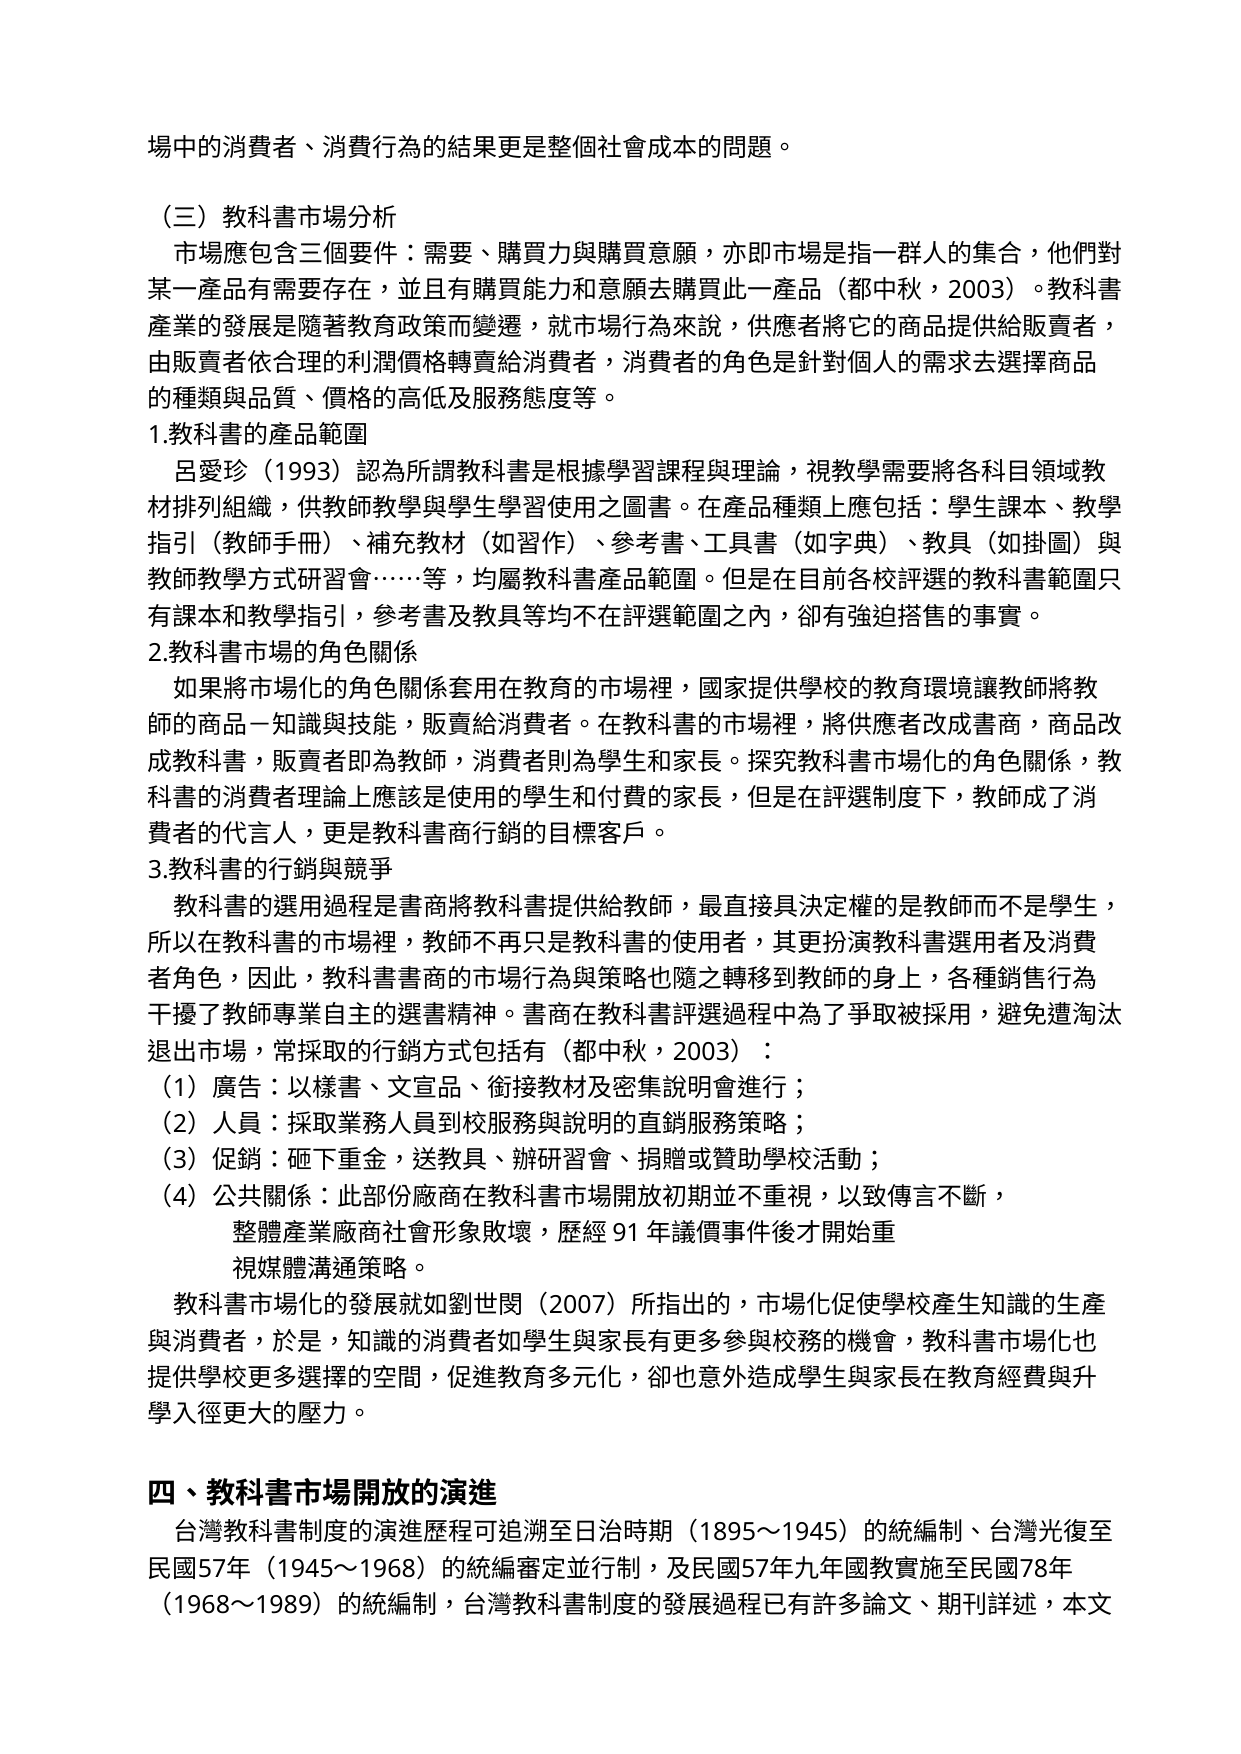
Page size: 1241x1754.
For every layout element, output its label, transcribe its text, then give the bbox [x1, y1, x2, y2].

text 視媒體溝通策略。 [148, 1248, 1122, 1285]
text 教科書的選用過程是書商將教科書提供給教師，最直接具決定權的是教師而不是學生，所以在教科書的市場裡，教師不再只是教科書的使用者，其更扮演教科書選用者及消費者角色，因此，教科書書商的市場行為與策略也隨之轉移到教師的身上，各種銷售行為干擾了教師專業自主的選書精神。書商在教科書評選過程中為了爭取被採用，避免遭淘汰退出市場，常採取的行銷方式包括有（都中秋，2003）： [148, 886, 1122, 1067]
text 2.教科書市場的角色關係 [148, 632, 1122, 668]
text （3）促銷：砸下重金，送教具、辦研習會、捐贈或贊助學校活動； [148, 1140, 1122, 1176]
text （1）廣告：以樣書、文宣品、銜接教材及密集說明會進行； [148, 1067, 1122, 1103]
text （三）教科書市場分析 [148, 197, 1122, 233]
text 場中的消費者、消費行為的結果更是整個社會成本的問題。 [148, 127, 1122, 163]
text 1.教科書的產品範圍 [148, 415, 1122, 451]
text 如果將市場化的角色關係套用在教育的市場裡，國家提供學校的教育環境讓教師將教師的商品－知識與技能，販賣給消費者。在教科書的市場裡，將供應者改成書商，商品改成教科書，販賣者即為教師，消費者則為學生和家長。探究教科書市場化的角色關係，教科書的消費者理論上應該是使用的學生和付費的家長，但是在評選制度下，教師成了消費者的代言人，更是教科書商行銷的目標客戶。 [148, 668, 1122, 850]
text 3.教科書的行銷與競爭 [148, 850, 1122, 886]
text 整體產業廠商社會形象敗壞，歷經91年議價事件後才開始重 [148, 1212, 1122, 1248]
text 四、教科書市場開放的演進 [148, 1469, 1122, 1512]
text 教科書市場化的發展就如劉世閔（2007）所指出的，市場化促使學校產生知識的生產與消費者，於是，知識的消費者如學生與家長有更多參與校務的機會，教科書市場化也提供學校更多選擇的空間，促進教育多元化，卻也意外造成學生與家長在教育經費與升學入徑更大的壓力。 [148, 1285, 1122, 1430]
text 台灣教科書制度的演進歷程可追溯至日治時期（1895〜1945）的統編制、台灣光復至民國57年（1945〜1968）的統編審定並行制，及民國57年九年國教實施至民國78年（1968〜1989）的統編制，台灣教科書制度的發展過程已有許多論文、期刊詳述，本文 [148, 1512, 1122, 1621]
text 呂愛珍（1993）認為所謂教科書是根據學習課程與理論，視教學需要將各科目領域教材排列組織，供教師教學與學生學習使用之圖書。在產品種類上應包括：學生課本、教學指引（教師手冊）、補充教材（如習作）、參考書、工具書（如字典）、教具（如掛圖）與教師教學方式研習會……等，均屬教科書產品範圍。但是在目前各校評選的教科書範圍只有課本和教學指引，參考書及教具等均不在評選範圍之內，卻有強迫搭售的事實。 [148, 451, 1122, 632]
text （4）公共關係：此部份廠商在教科書市場開放初期並不重視，以致傳言不斷， [148, 1176, 1122, 1212]
text 市場應包含三個要件：需要、購買力與購買意願，亦即市場是指一群人的集合，他們對某一產品有需要存在，並且有購買能力和意願去購買此一產品（都中秋，2003）。教科書產業的發展是隨著教育政策而變遷，就市場行為來說，供應者將它的商品提供給販賣者，由販賣者依合理的利潤價格轉賣給消費者，消費者的角色是針對個人的需求去選擇商品的種類與品質、價格的高低及服務態度等。 [148, 233, 1122, 415]
text （2）人員：採取業務人員到校服務與說明的直銷服務策略； [148, 1103, 1122, 1140]
